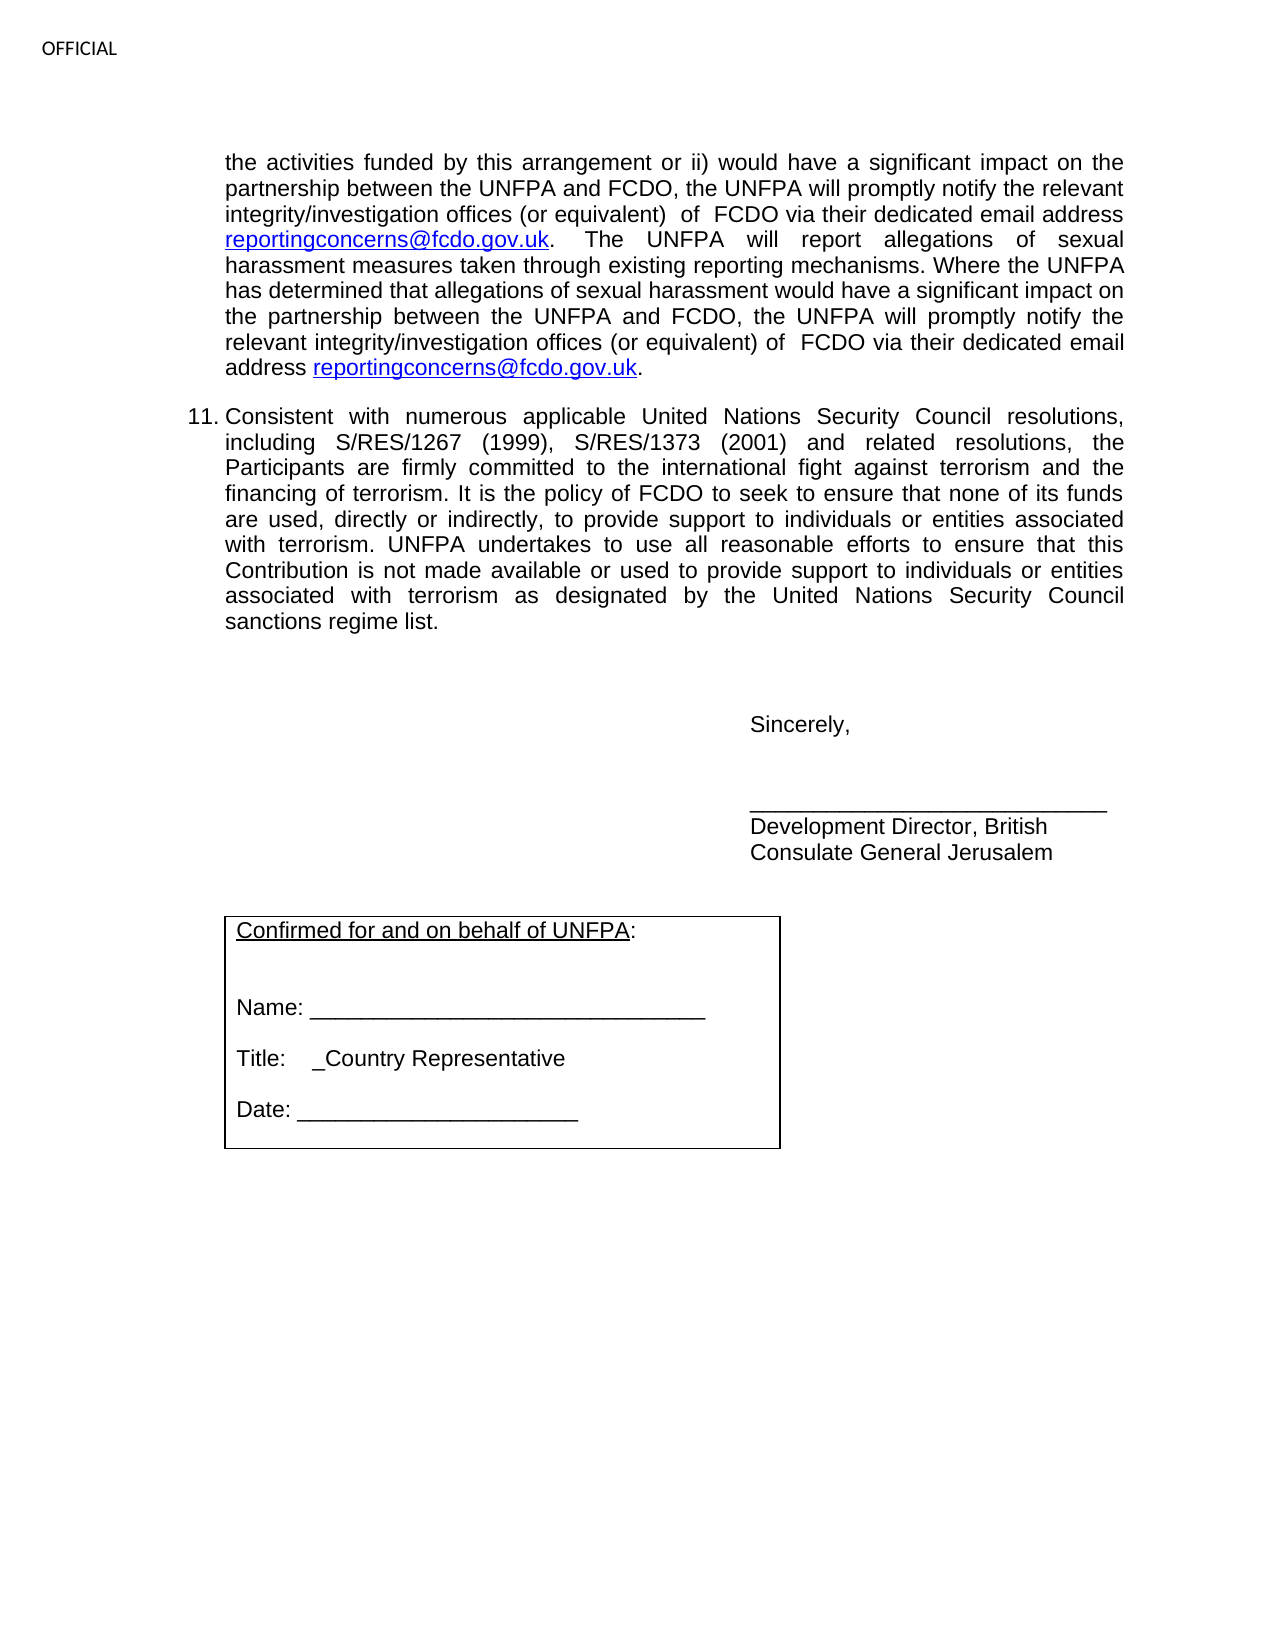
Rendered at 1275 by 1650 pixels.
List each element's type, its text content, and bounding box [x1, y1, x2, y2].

text Sincerely, [750, 711, 1125, 737]
list Consistent with numerous applicable United Nations Security Council resolutions, including S/RES/1267 (1999), S/RES/1373 (2001) and related resolutions, the Participants are firmly committed to the international fight against terrorism and the financing of terrorism. It is the policy of FCDO to seek to ensure that none of its funds are used, directly or indirectly, to provide support to individuals or entities associated with terrorism. UNFPA undertakes to use all reasonable efforts to ensure that this Contribution is not made available or used to provide support to individuals or entities associated with terrorism as designated by the United Nations Security Council sanctions regime list. [187, 404, 1125, 634]
text ____________________________ [750, 788, 1125, 814]
list the activities funded by this arrangement or ii) would have a significant impact on the partnership between the UNFPA and FCDO, the UNFPA will promptly notify the relevant integrity/investigation offices (or equivalent) of FCDO via their dedicated email address reportingconcerns@fcdo.gov.uk. The UNFPA will report allegations of sexual harassment measures taken through existing reporting mechanisms. Where the UNFPA has determined that allegations of sexual harassment would have a significant impact on the partnership between the UNFPA and FCDO, the UNFPA will promptly notify the relevant integrity/investigation offices (or equivalent) of FCDO via their dedicated email address reportingconcerns@fcdo.gov.uk. [187, 150, 1125, 381]
table_header Confirmed for and on behalf of UNFPA: Name: _______________________________ Title: _Country Representative Date: ______________________ [226, 917, 779, 1148]
text Development Director, British Consulate General Jerusalem [750, 814, 1125, 865]
